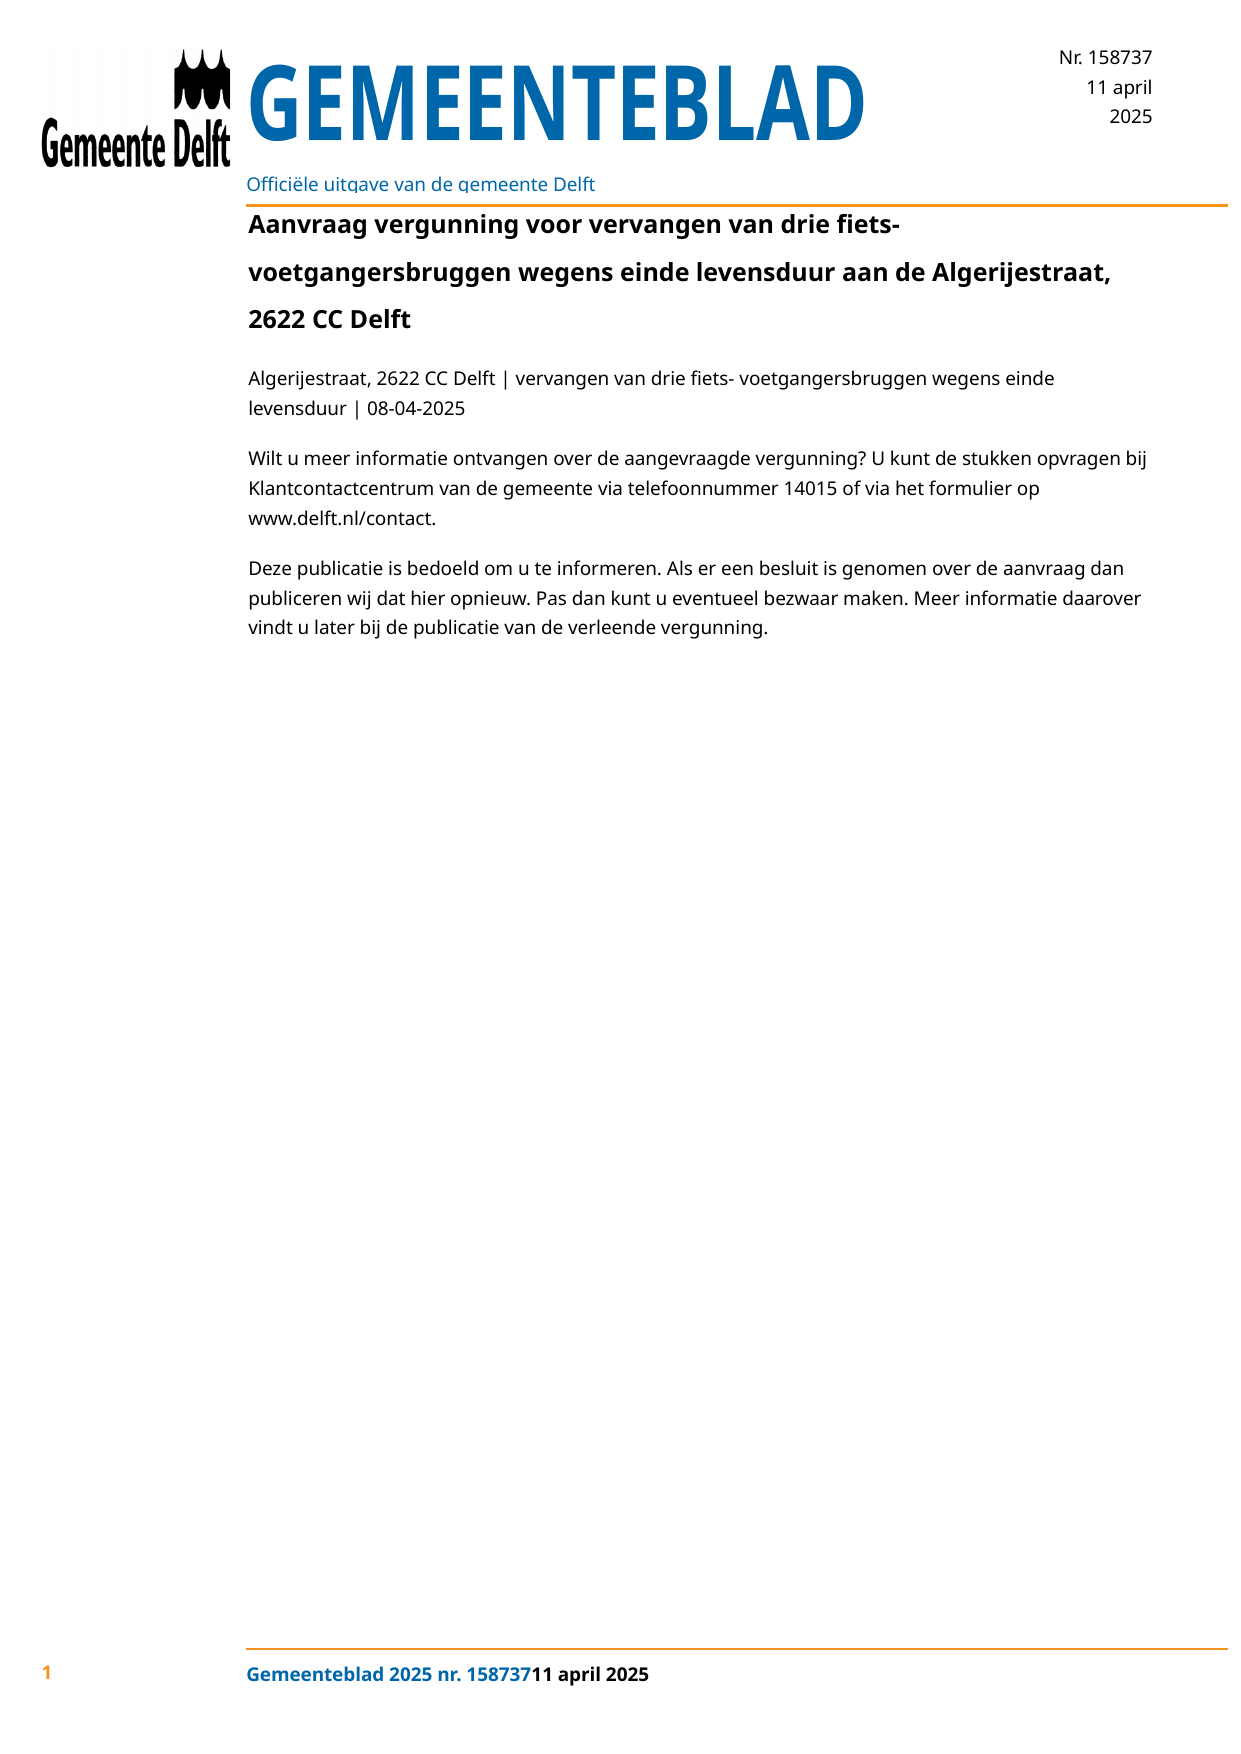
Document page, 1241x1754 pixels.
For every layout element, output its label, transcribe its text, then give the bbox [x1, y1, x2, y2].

picture [41, 47, 231, 172]
text Algerijestraat, 2622 CC Delft | vervangen van drie fiets- voetgangersbruggen wegens einde levensduur | 08-04-2025 [248, 366, 1152, 421]
text Aanvraag vergunning voor vervangen van drie fiets- voetgangersbruggen wegens einde levensduur aan de Algerijestraat, 2622 CC Delft [248, 207, 1152, 336]
text Deze publicatie is bedoeld om u te informeren. Als er een besluit is genomen over de aanvraag dan publiceren wij dat hier opnieuw. Pas dan kunt u eventueel bezwaar maken. Meer informatie daarover vindt u later bij de publicatie van de verleende vergunning. [248, 555, 1152, 640]
text Wilt u meer informatie ontvangen over de aangevraagde vergunning? U kunt de stukken opvragen bij Klantcontactcentrum van de gemeente via telefoonnummer 14015 of via het formulier op www.delft.nl/contact. [248, 446, 1152, 530]
